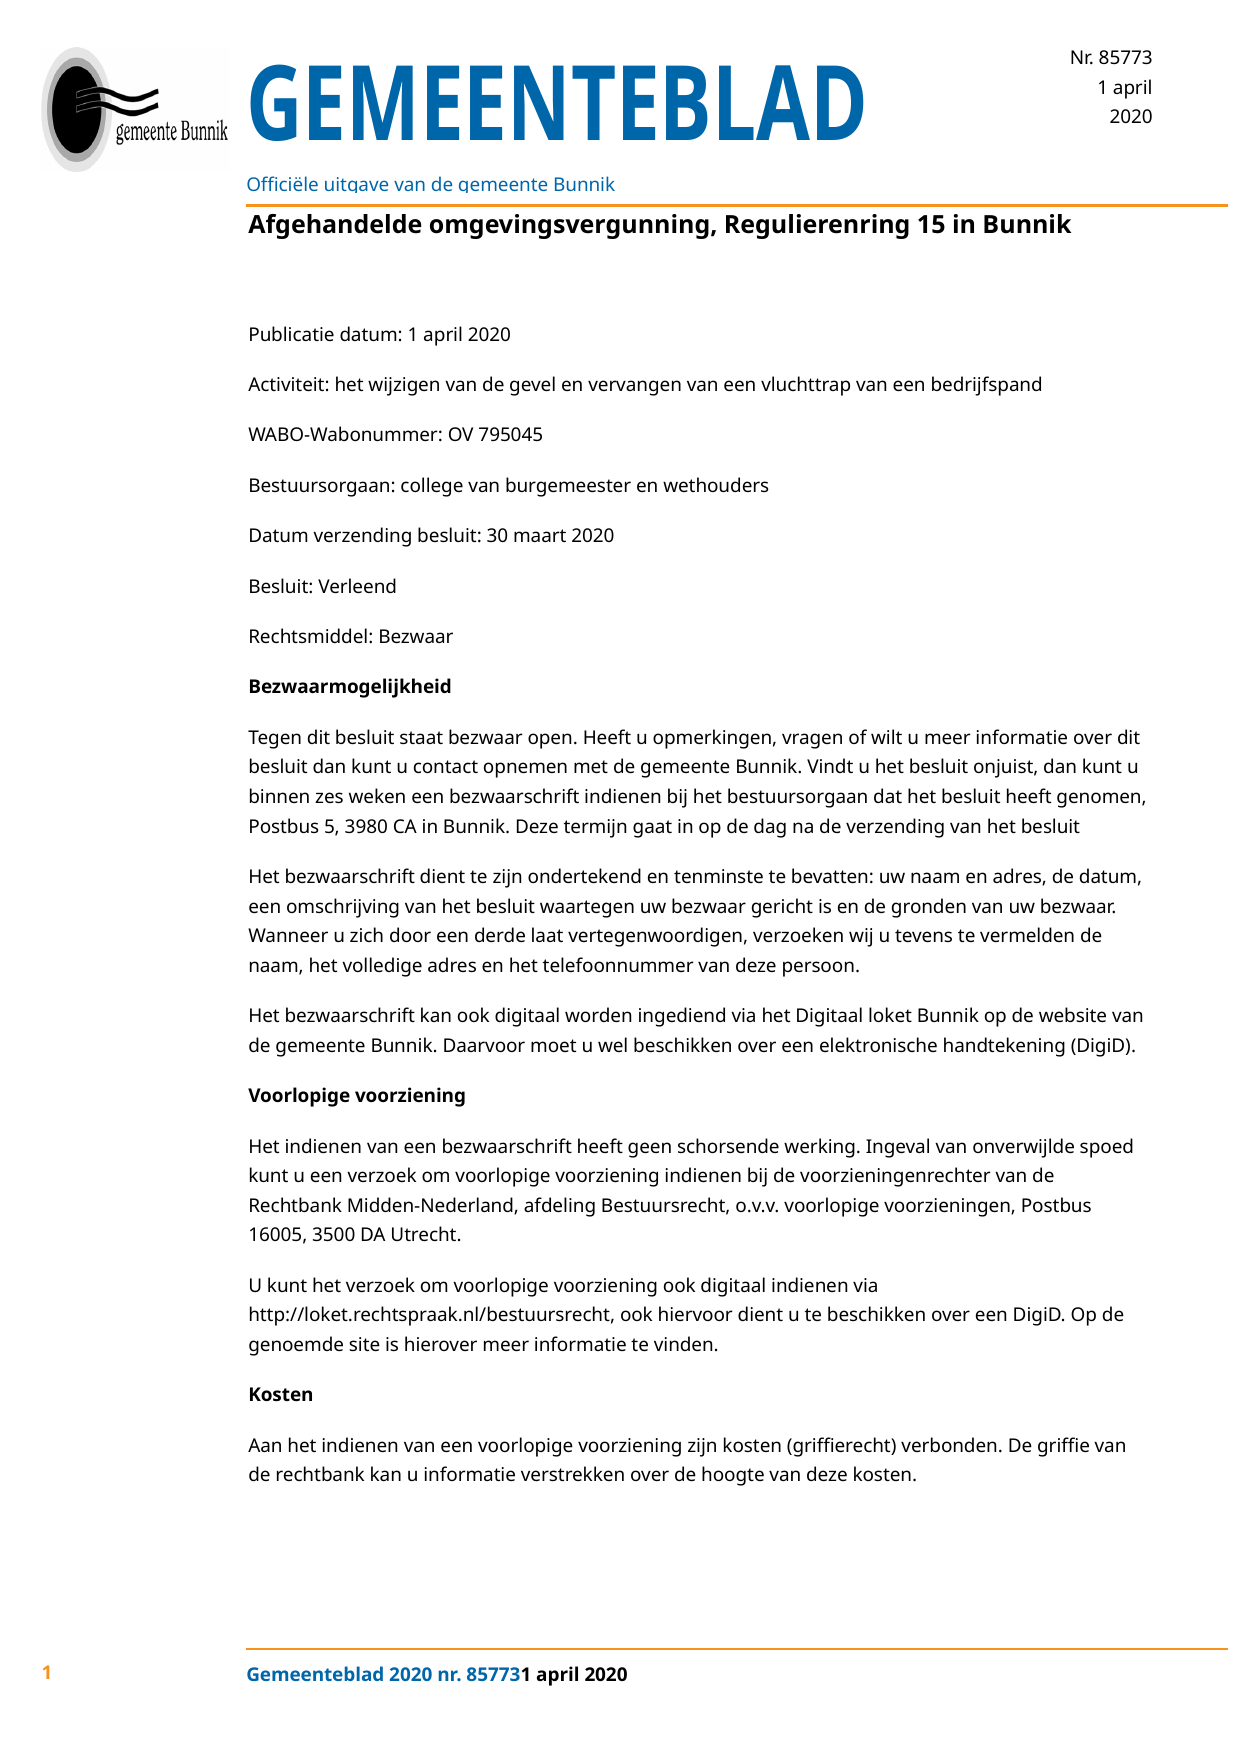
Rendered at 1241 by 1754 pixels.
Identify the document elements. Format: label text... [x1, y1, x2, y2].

text Datum verzending besluit: 30 maart 2020 [248, 522, 1152, 548]
text Het bezwaarschrift dient te zijn ondertekend en tenminste te bevatten: uw naam en adres, de datum, een omschrijving van het besluit waartegen uw bezwaar gericht is en de gronden van uw bezwaar. Wanneer u zich door een derde laat vertegenwoordigen, verzoeken wij u tevens te vermelden de naam, het volledige adres en het telefoonnummer van deze persoon. [248, 863, 1152, 978]
text Besluit: Verleend [248, 573, 1152, 598]
text Bezwaarmogelijkheid [248, 674, 1152, 699]
text Het indienen van een bezwaarschrift heeft geen schorsende werking. Ingeval van onverwijlde spoed kunt u een verzoek om voorlopige voorziening indienen bij de voorzieningenrechter van de Rechtbank Midden-Nederland, afdeling Bestuursrecht, o.v.v. voorlopige voorzieningen, Postbus 16005, 3500 DA Utrecht. [248, 1133, 1152, 1247]
text Afgehandelde omgevingsvergunning, Regulierenring 15 in Bunnik [248, 207, 1152, 241]
picture [41, 47, 231, 172]
text Het bezwaarschrift kan ook digitaal worden ingediend via het Digitaal loket Bunnik op de website van de gemeente Bunnik. Daarvoor moet u wel beschikken over een elektronische handtekening (DigiD). [248, 1002, 1152, 1058]
text Aan het indienen van een voorlopige voorziening zijn kosten (griffierecht) verbonden. De griffie van de rechtbank kan u informatie verstrekken over de hoogte van deze kosten. [248, 1432, 1152, 1487]
text Voorlopige voorziening [248, 1082, 1152, 1108]
text Publicatie datum: 1 april 2020 [248, 321, 1152, 346]
text Rechtsmiddel: Bezwaar [248, 623, 1152, 649]
text WABO-Wabonummer: OV 795045 [248, 422, 1152, 447]
text Activiteit: het wijzigen van de gevel en vervangen van een vluchttrap van een bedrijfspand [248, 371, 1152, 397]
text U kunt het verzoek om voorlopige voorziening ook digitaal indienen via http://loket.rechtspraak.nl/bestuursrecht, ook hiervoor dient u te beschikken over een DigiD. Op de genoemde site is hierover meer informatie te vinden. [248, 1272, 1152, 1357]
text Bestuursorgaan: college van burgemeester en wethouders [248, 472, 1152, 498]
text Tegen dit besluit staat bezwaar open. Heeft u opmerkingen, vragen of wilt u meer informatie over dit besluit dan kunt u contact opnemen met de gemeente Bunnik. Vindt u het besluit onjuist, dan kunt u binnen zes weken een bezwaarschrift indienen bij het bestuursorgaan dat het besluit heeft genomen, Postbus 5, 3980 CA in Bunnik. Deze termijn gaat in op de dag na de verzending van het besluit [248, 724, 1152, 838]
text Kosten [248, 1382, 1152, 1407]
